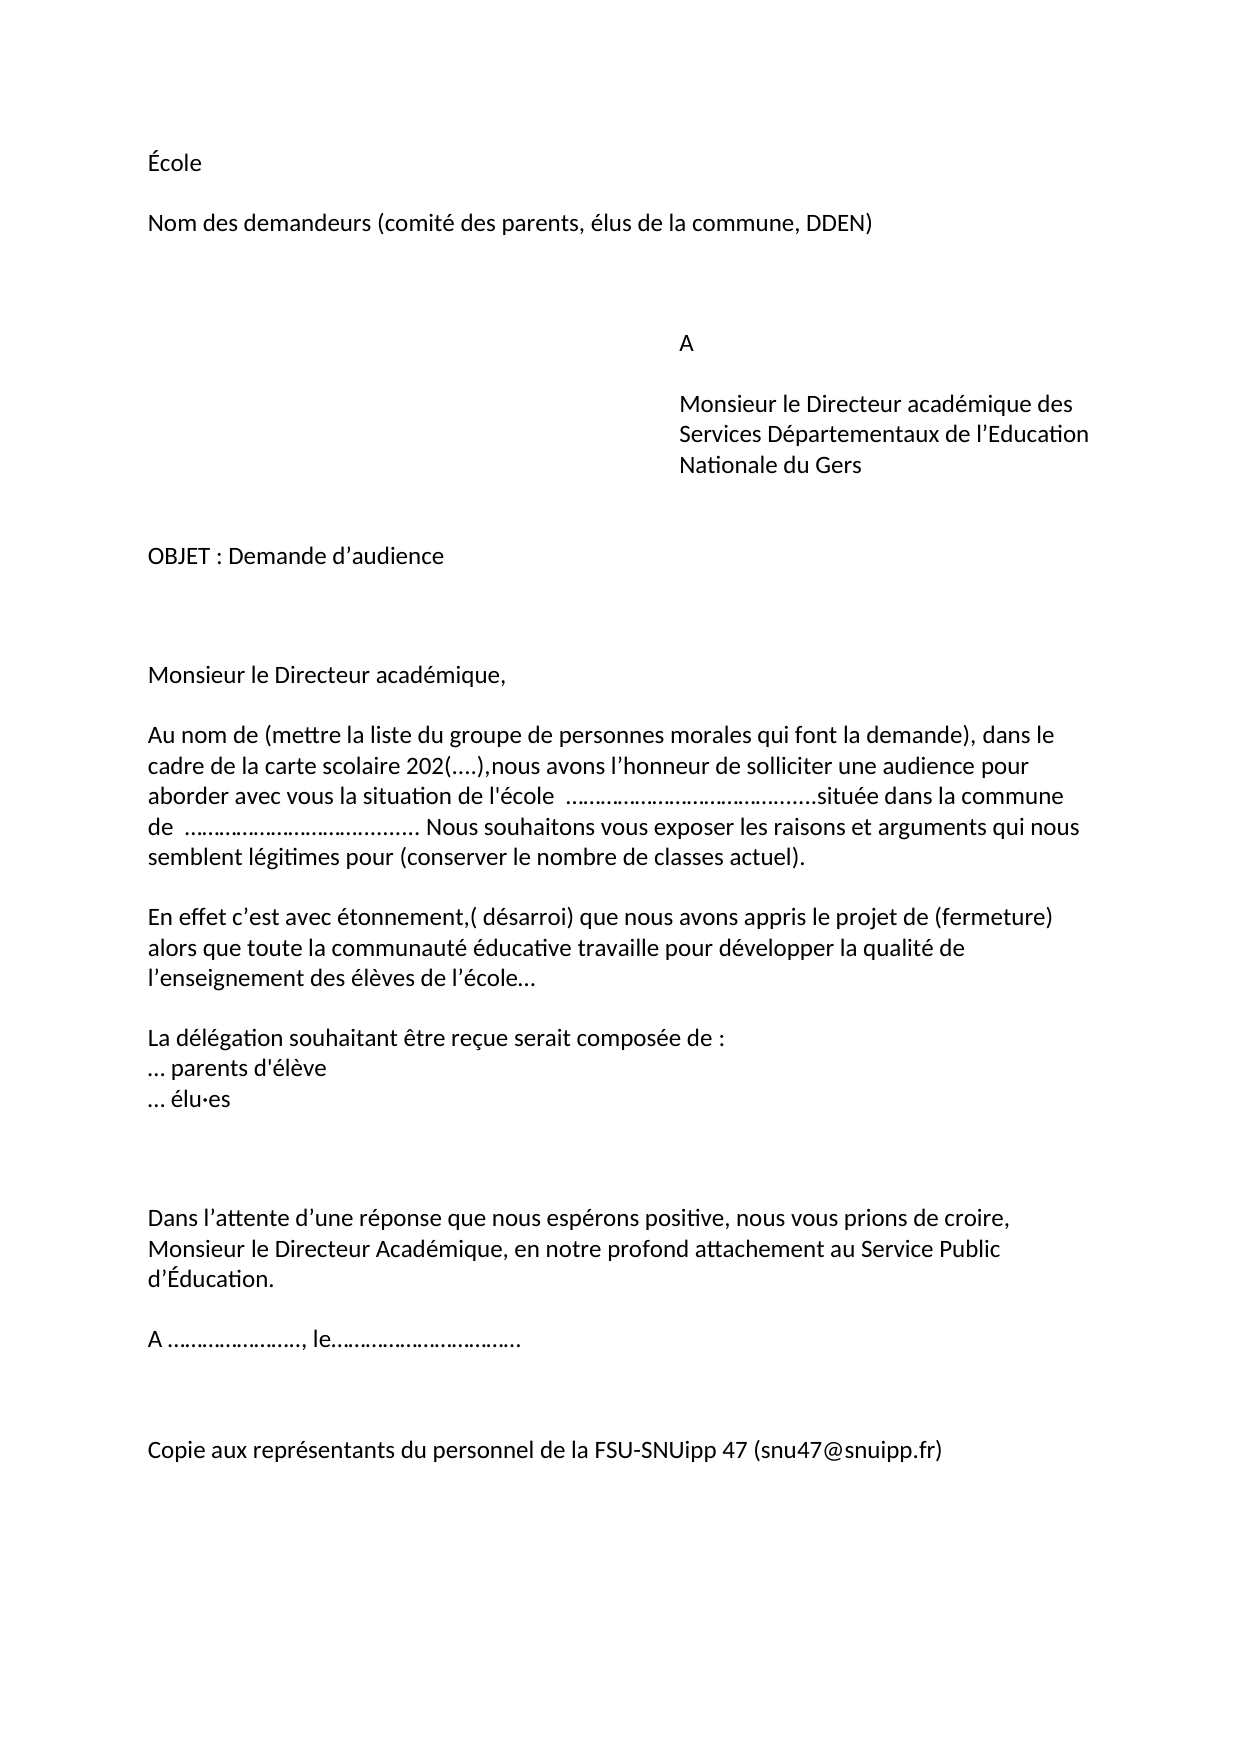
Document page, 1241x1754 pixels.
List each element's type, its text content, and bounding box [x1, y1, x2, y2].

text École [148, 148, 1093, 178]
text Au nom de (mettre la liste du groupe de personnes morales qui font la demande), dans le cadre de la carte scolaire 202(....),nous avons l’honneur de solliciter une audience pour aborder avec vous la situation de l'école ……………………………….......située dans la commune de ………………………….......... Nous souhaitons vous exposer les raisons et arguments qui nous semblent légitimes pour (conserver le nombre de classes actuel). [148, 719, 1093, 872]
text … parents d'élève [148, 1052, 1093, 1083]
text Monsieur le Directeur académique, [148, 660, 1093, 690]
text … élu·es [148, 1083, 1093, 1113]
text En effet c’est avec étonnement,( désarroi) que nous avons appris le projet de (fermeture) alors que toute la communauté éducative travaille pour développer la qualité de l’enseignement des élèves de l’école… [148, 901, 1093, 993]
text La délégation souhaitant être reçue serait composée de : [148, 1022, 1093, 1052]
text OBJET : Demande d’audience [148, 540, 1093, 571]
text Monsieur le Directeur académique des Services Départementaux de l’Education Nationale du Gers [679, 388, 1093, 479]
text Dans l’attente d’une réponse que nous espérons positive, nous vous prions de croire, Monsieur le Directeur Académique, en notre profond attachement au Service Public d’Éducation. [148, 1202, 1093, 1294]
text Nom des demandeurs (comité des parents, élus de la commune, DDEN) [148, 207, 1093, 238]
text A [679, 327, 1093, 357]
text Copie aux représentants du personnel de la FSU-SNUipp 47 (snu47@snuipp.fr) [148, 1435, 1093, 1465]
text A ………………….., le…………………………… [148, 1323, 1093, 1353]
